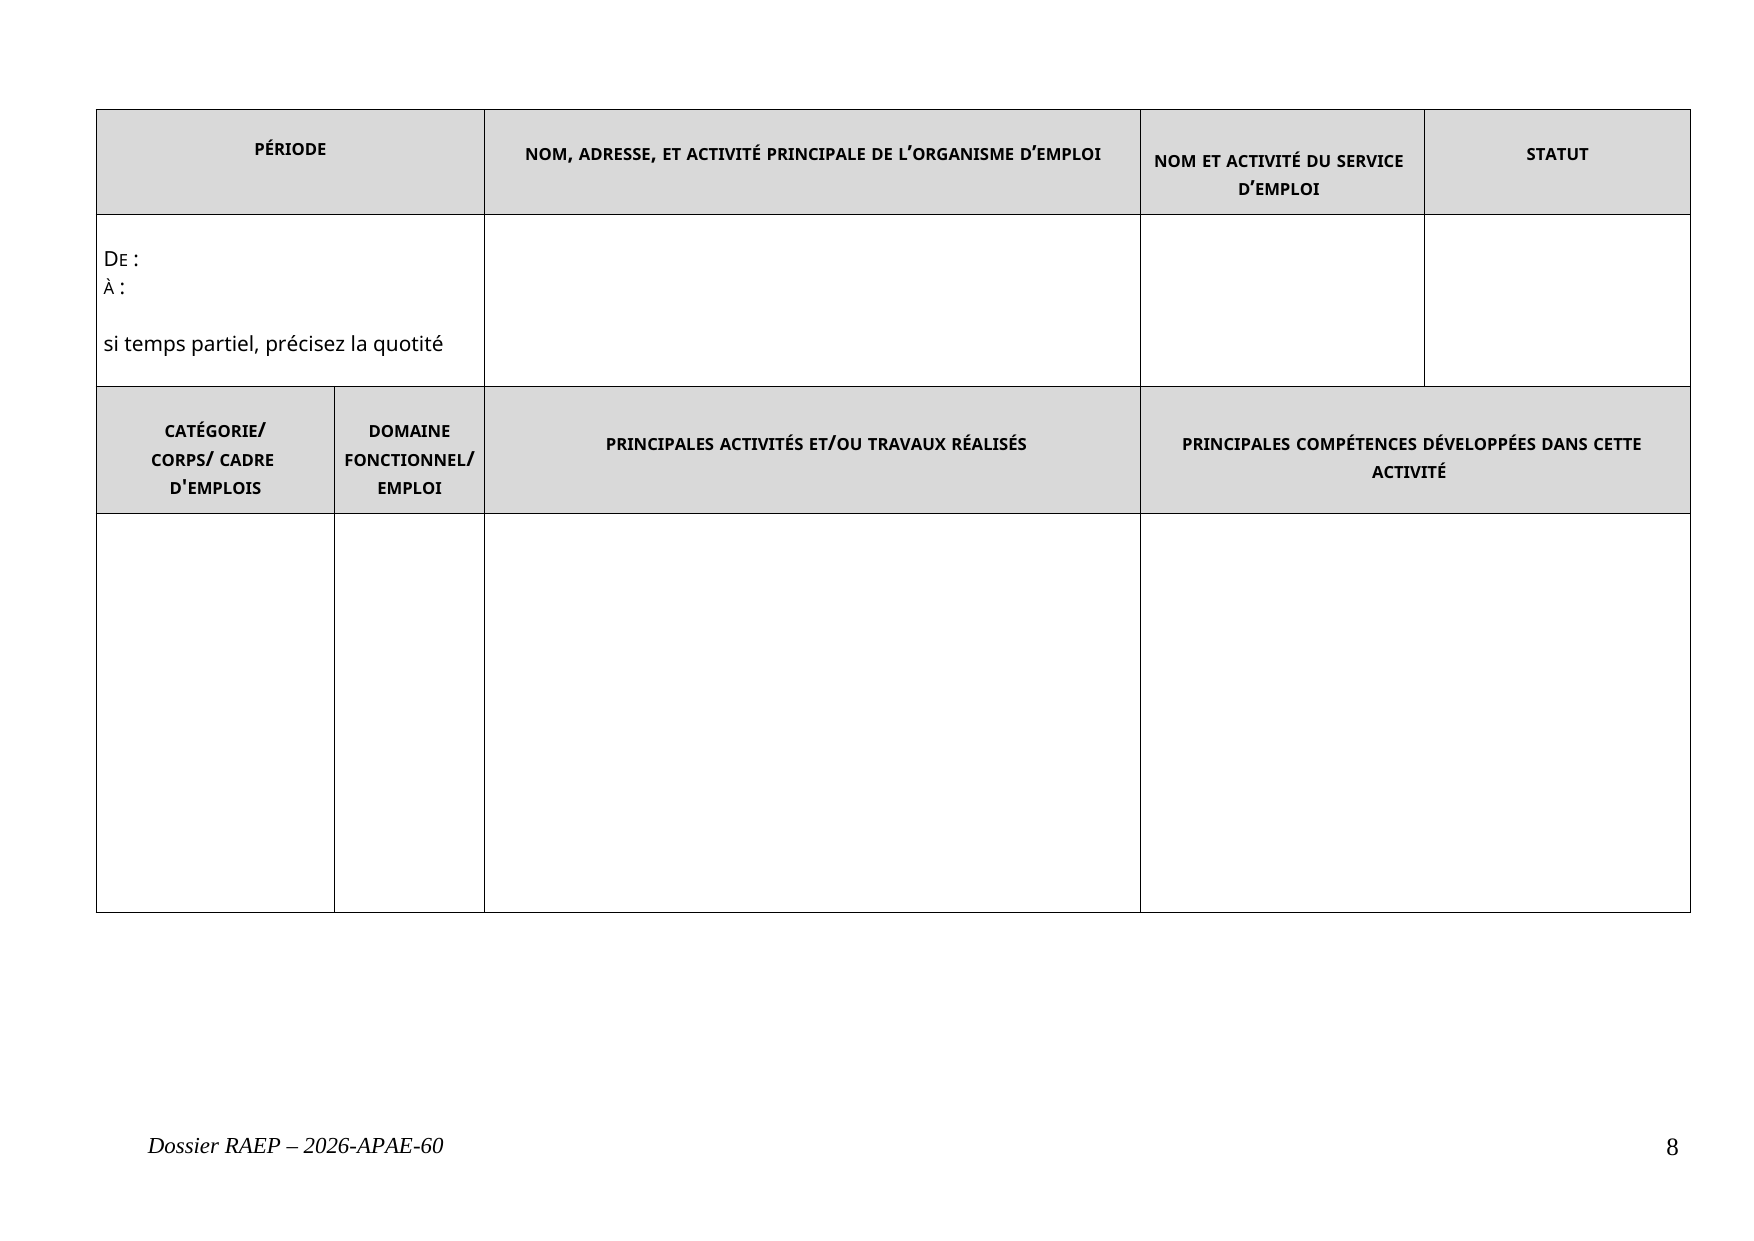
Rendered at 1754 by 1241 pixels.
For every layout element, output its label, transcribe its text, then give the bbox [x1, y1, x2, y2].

table_cell catégorie/ corps/ cadre d'emplois [97, 387, 334, 513]
table_header période [97, 110, 484, 214]
table_header nom et activité du service d’emploi [1141, 110, 1424, 214]
table_cell [485, 215, 1140, 386]
table_cell [1141, 514, 1690, 912]
table_cell De : à : si temps partiel, précisez la quotité [97, 215, 484, 386]
table_cell domaine fonctionnel/ emploi [335, 387, 484, 513]
table_header nom, adresse, et activité principale de l’organisme d’emploi [485, 110, 1140, 214]
table_cell [1425, 215, 1690, 386]
table_cell principales activités et/ou travaux réalisés [485, 387, 1140, 513]
table_cell [485, 514, 1140, 912]
table_cell [97, 514, 334, 912]
table_cell [335, 514, 484, 912]
table_cell principales compétences développées dans cette activité [1141, 387, 1690, 513]
table_cell [1141, 215, 1424, 386]
table_header statut [1425, 110, 1690, 214]
